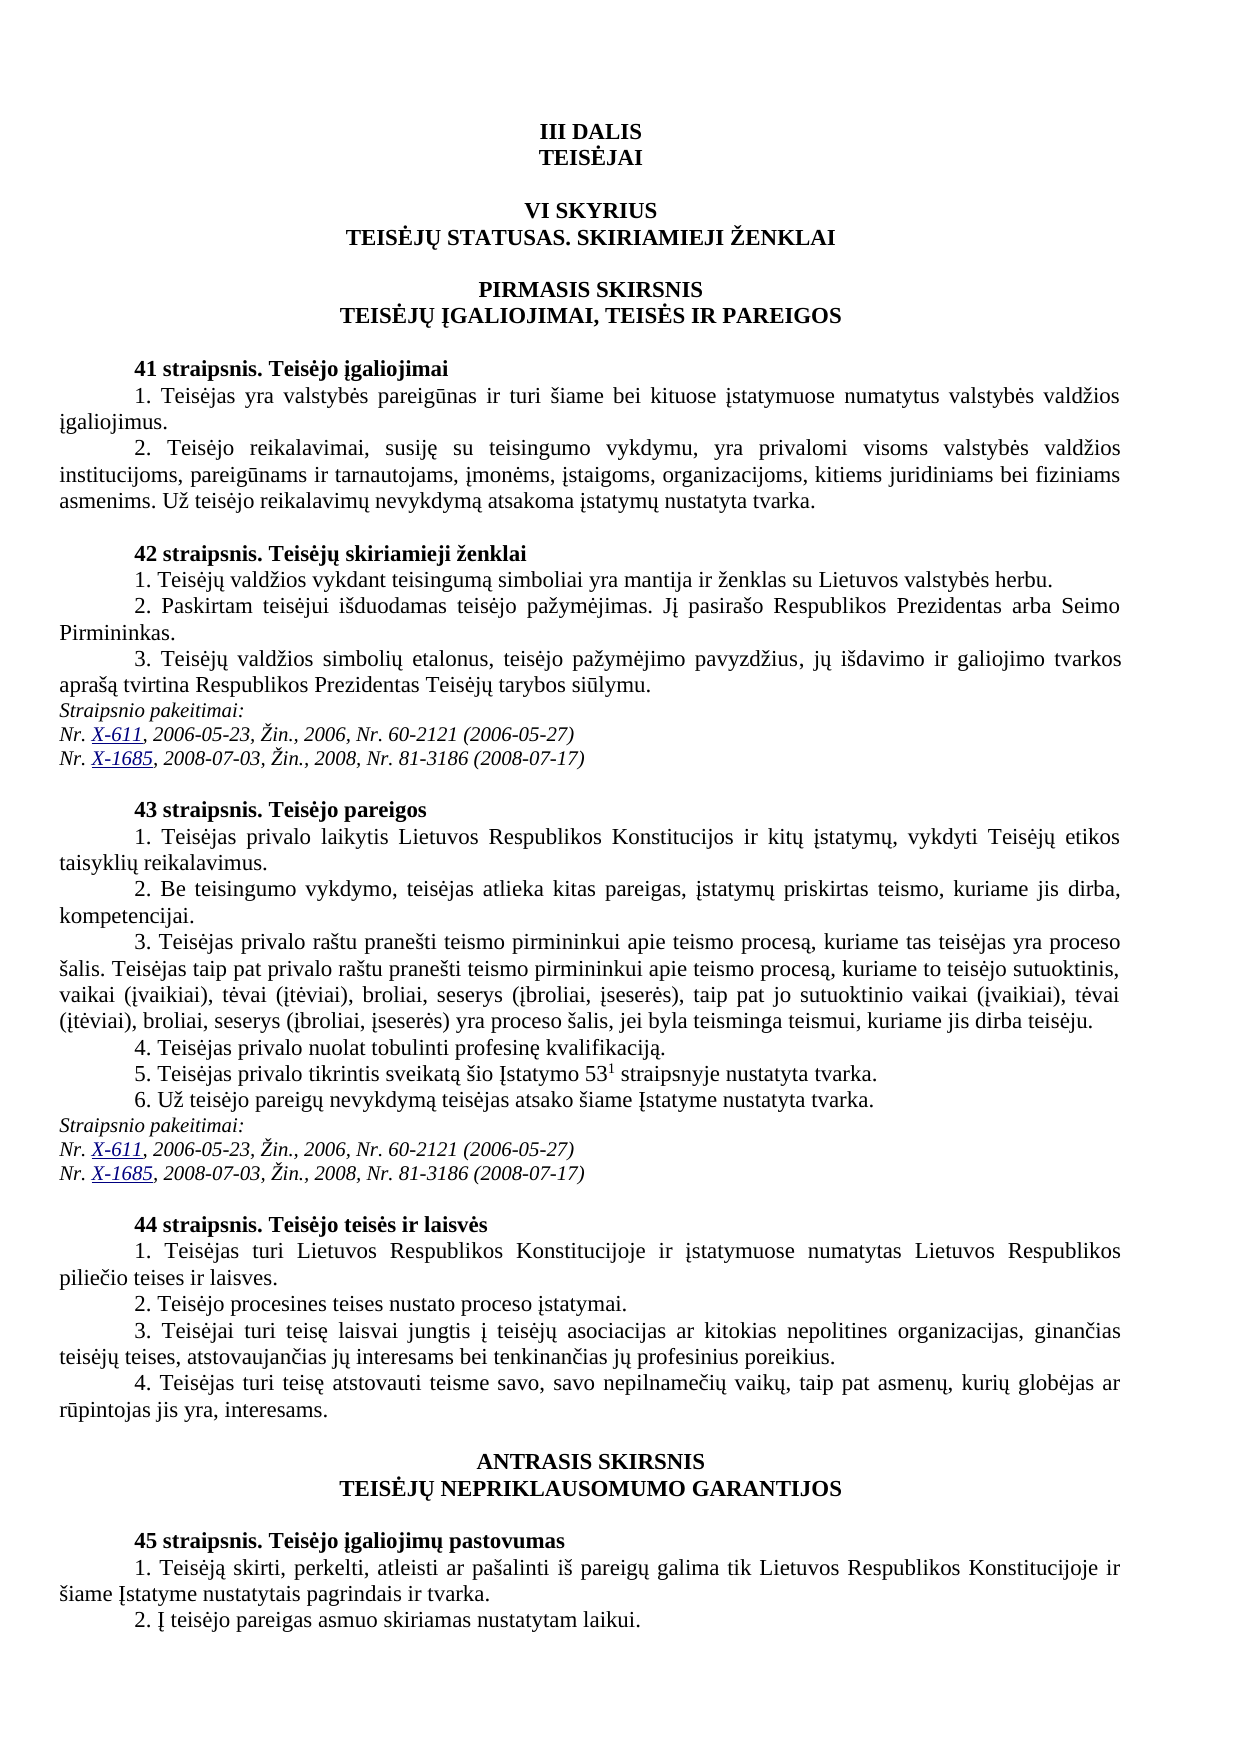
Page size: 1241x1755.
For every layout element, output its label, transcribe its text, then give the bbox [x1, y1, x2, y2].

text ANTRASIS SKIRSNIS [59, 1448, 1122, 1475]
text 3. Teisėjų valdžios simbolių etalonus, teisėjo pažymėjimo pavyzdžius, jų išdavimo ir galiojimo tvarkos aprašą tvirtina Respublikos Prezidentas Teisėjų tarybos siūlymu. [59, 645, 1122, 698]
text Nr. X-611, 2006-05-23, Žin., 2006, Nr. 60-2121 (2006-05-27) [59, 1137, 1122, 1161]
text 3. Teisėjai turi teisę laisvai jungtis į teisėjų asociacijas ar kitokias nepolitines organizacijas, ginančias teisėjų teises, atstovaujančias jų interesams bei tenkinančias jų profesinius poreikius. [59, 1317, 1122, 1369]
text 1. Teisėjas yra valstybės pareigūnas ir turi šiame bei kituose įstatymuose numatytus valstybės valdžios įgaliojimus. [59, 382, 1122, 434]
subtitle PIRMASIS SKIRSNIS [59, 276, 1122, 303]
text 1. Teisėją skirti, perkelti, atleisti ar pašalinti iš pareigų galima tik Lietuvos Respublikos Konstitucijoje ir šiame Įstatyme nustatytais pagrindais ir tvarka. [59, 1554, 1122, 1607]
text 1. Teisėjų valdžios vykdant teisingumą simboliai yra mantija ir ženklas su Lietuvos valstybės herbu. [59, 566, 1122, 592]
text 6. Už teisėjo pareigų nevykdymą teisėjas atsako šiame Įstatyme nustatyta tvarka. [59, 1086, 1122, 1113]
text 1. Teisėjas privalo laikytis Lietuvos Respublikos Konstitucijos ir kitų įstatymų, vykdyti Teisėjų etikos taisyklių reikalavimus. [59, 823, 1122, 876]
text 3. Teisėjas privalo raštu pranešti teismo pirmininkui apie teismo procesą, kuriame tas teisėjas yra proceso šalis. Teisėjas taip pat privalo raštu pranešti teismo pirmininkui apie teismo procesą, kuriame to teisėjo sutuoktinis, vaikai (įvaikiai), tėvai (įtėviai), broliai, seserys (įbroliai, įseserės), taip pat jo sutuoktinio vaikai (įvaikiai), tėvai (įtėviai), broliai, seserys (įbroliai, įseserės) yra proceso šalis, jei byla teisminga teismui, kuriame jis dirba teisėju. [59, 928, 1122, 1034]
text TEISĖJŲ STATUSAS. SKIRIAMIEJI ŽENKLAI [59, 223, 1122, 250]
text 2. Teisėjo reikalavimai, susiję su teisingumo vykdymu, yra privalomi visoms valstybės valdžios institucijoms, pareigūnams ir tarnautojams, įmonėms, įstaigoms, organizacijoms, kitiems juridiniams bei fiziniams asmenims. Už teisėjo reikalavimų nevykdymą atsakoma įstatymų nustatyta tvarka. [59, 434, 1122, 513]
text Nr. X-611, 2006-05-23, Žin., 2006, Nr. 60-2121 (2006-05-27) [59, 722, 1122, 746]
text Nr. X-1685, 2008-07-03, Žin., 2008, Nr. 81-3186 (2008-07-17) [59, 1161, 1122, 1185]
text 41 straipsnis. Teisėjo įgaliojimai [59, 355, 1122, 382]
text 4. Teisėjas privalo nuolat tobulinti profesinę kvalifikaciją. [59, 1034, 1122, 1060]
text 2. Teisėjo procesines teises nustato proceso įstatymai. [59, 1290, 1122, 1317]
subtitle TEISĖJAI [59, 144, 1122, 171]
text 4. Teisėjas turi teisę atstovauti teisme savo, savo nepilnamečių vaikų, taip pat asmenų, kurių globėjas ar rūpintojas jis yra, interesams. [59, 1369, 1122, 1422]
text 5. Teisėjas privalo tikrintis sveikatą šio Įstatymo 531 straipsnyje nustatyta tvarka. [59, 1060, 1122, 1086]
text 42 straipsnis. Teisėjų skiriamieji ženklai [59, 540, 1122, 566]
text III DALIS [59, 118, 1122, 144]
text 44 straipsnis. Teisėjo teisės ir laisvės [59, 1211, 1122, 1238]
text 2. Į teisėjo pareigas asmuo skiriamas nustatytam laikui. [59, 1607, 1122, 1633]
text 43 straipsnis. Teisėjo pareigos [59, 796, 1122, 823]
text 2. Paskirtam teisėjui išduodamas teisėjo pažymėjimas. Jį pasirašo Respublikos Prezidentas arba Seimo Pirmininkas. [59, 592, 1122, 645]
text 45 straipsnis. Teisėjo įgaliojimų pastovumas [59, 1527, 1122, 1554]
text TEISĖJŲ ĮGALIOJIMAI, TEISĖS IR PAREIGOS [59, 303, 1122, 329]
text Nr. X-1685, 2008-07-03, Žin., 2008, Nr. 81-3186 (2008-07-17) [59, 746, 1122, 770]
subtitle TEISĖJŲ NEPRIKLAUSOMUMO GARANTIJOS [59, 1475, 1122, 1501]
text Straipsnio pakeitimai: [59, 1113, 1122, 1137]
text 2. Be teisingumo vykdymo, teisėjas atlieka kitas pareigas, įstatymų priskirtas teismo, kuriame jis dirba, kompetencijai. [59, 876, 1122, 928]
text Straipsnio pakeitimai: [59, 698, 1122, 722]
text 1. Teisėjas turi Lietuvos Respublikos Konstitucijoje ir įstatymuose numatytas Lietuvos Respublikos piliečio teises ir laisves. [59, 1238, 1122, 1290]
text VI SKYRIUS [59, 197, 1122, 223]
